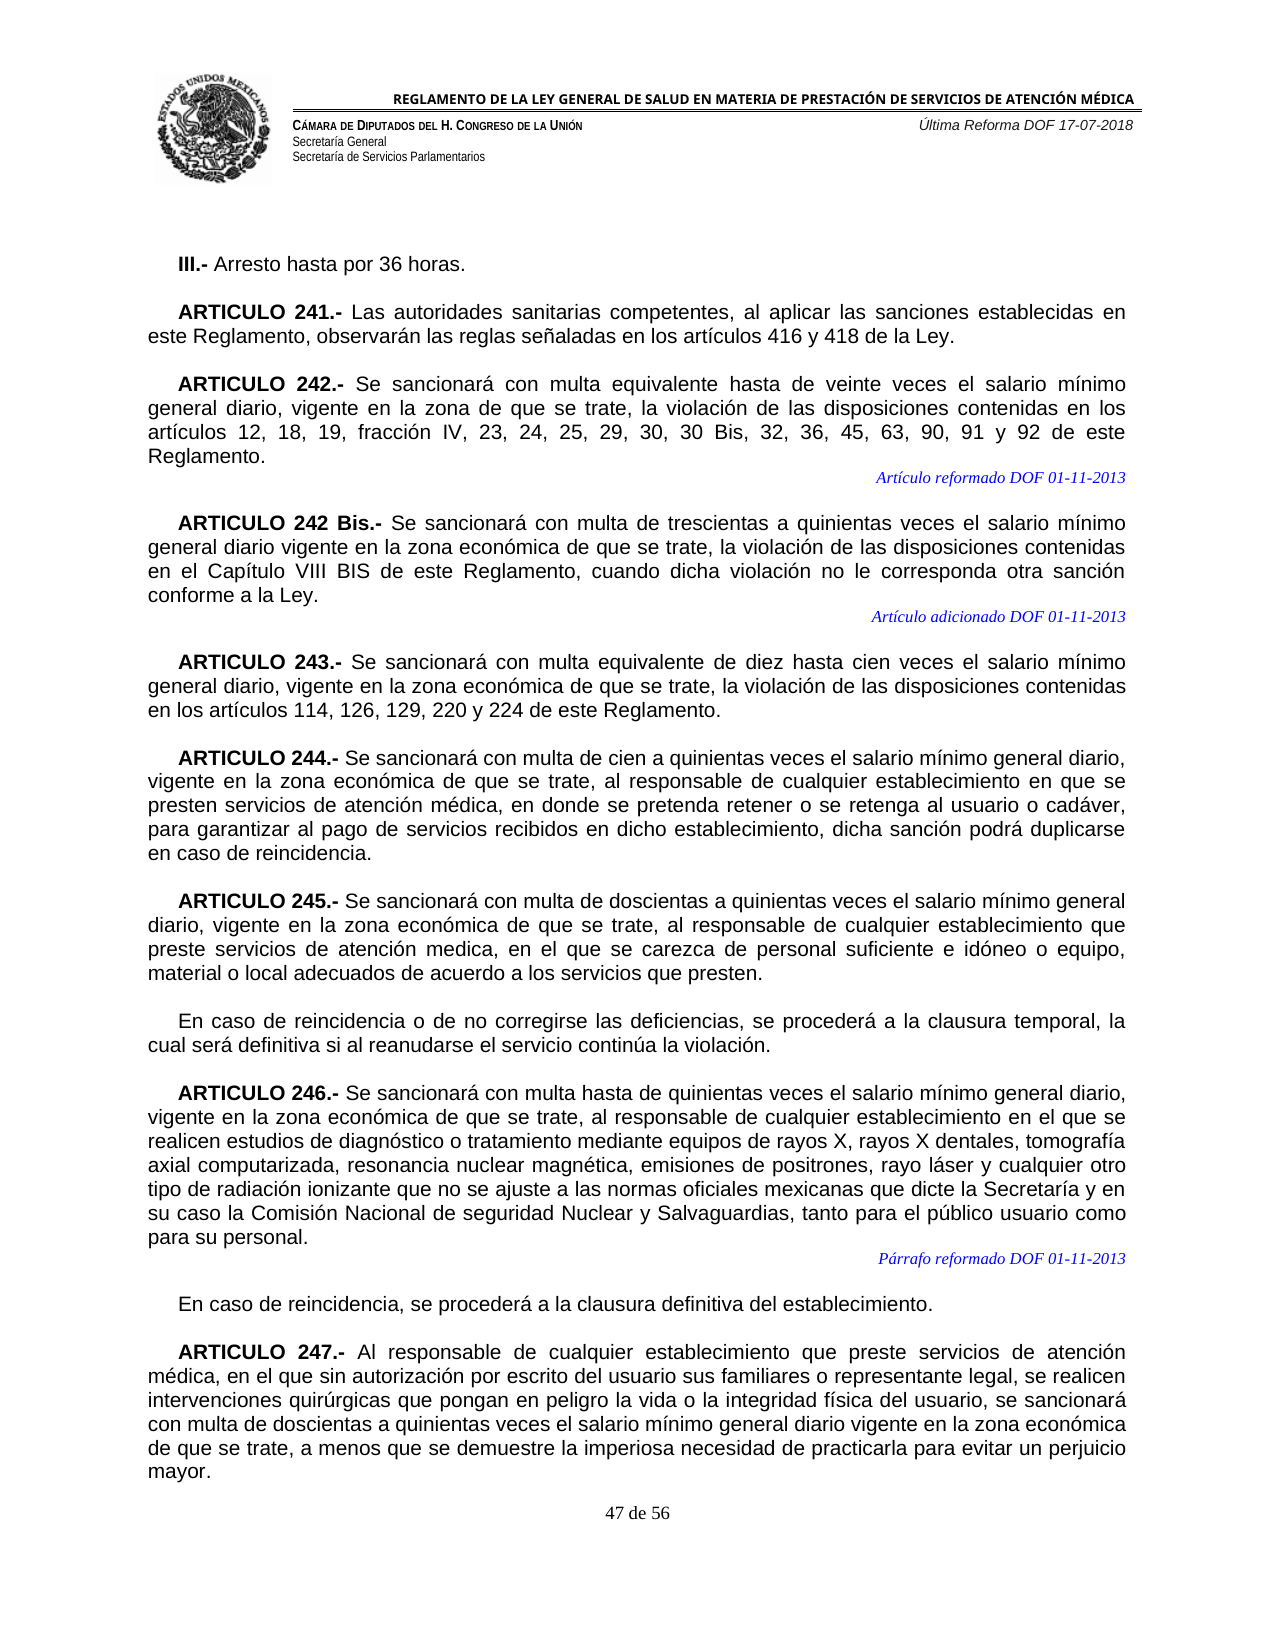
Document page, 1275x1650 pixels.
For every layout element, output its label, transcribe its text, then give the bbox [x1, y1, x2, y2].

text En caso de reincidencia o de no corregirse las deficiencias, se procederá a la clausura temporal, la cual será definitiva si al reanudarse el servicio continúa la violación. [148, 1009, 1127, 1057]
text ARTICULO 246.- Se sancionará con multa hasta de quinientas veces el salario mínimo general diario, vigente en la zona económica de que se trate, al responsable de cualquier establecimiento en el que se realicen estudios de diagnóstico o tratamiento mediante equipos de rayos X, rayos X dentales, tomografía axial computarizada, resonancia nuclear magnética, emisiones de positrones, rayo láser y cualquier otro tipo de radiación ionizante que no se ajuste a las normas oficiales mexicanas que dicte la Secretaría y en su caso la Comisión Nacional de seguridad Nuclear y Salvaguardias, tanto para el público usuario como para su personal. [148, 1081, 1127, 1248]
text III.- Arresto hasta por 36 horas. [148, 252, 1127, 276]
text Artículo adicionado DOF 01-11-2013 [148, 606, 1127, 626]
text ARTICULO 242 Bis.- Se sancionará con multa de trescientas a quinientas veces el salario mínimo general diario vigente en la zona económica de que se trate, la violación de las disposiciones contenidas en el Capítulo VIII BIS de este Reglamento, cuando dicha violación no le corresponda otra sanción conforme a la Ley. [148, 511, 1127, 606]
text ARTICULO 244.- Se sancionará con multa de cien a quinientas veces el salario mínimo general diario, vigente en la zona económica de que se trate, al responsable de cualquier establecimiento en que se presten servicios de atención médica, en donde se pretenda retener o se retenga al usuario o cadáver, para garantizar al pago de servicios recibidos en dicho establecimiento, dicha sanción podrá duplicarse en caso de reincidencia. [148, 745, 1127, 865]
text En caso de reincidencia, se procederá a la clausura definitiva del establecimiento. [148, 1292, 1127, 1316]
text ARTICULO 245.- Se sancionará con multa de doscientas a quinientas veces el salario mínimo general diario, vigente en la zona económica de que se trate, al responsable de cualquier establecimiento que preste servicios de atención medica, en el que se carezca de personal suficiente e idóneo o equipo, material o local adecuados de acuerdo a los servicios que presten. [148, 889, 1127, 985]
text ARTICULO 247.- Al responsable de cualquier establecimiento que preste servicios de atención médica, en el que sin autorización por escrito del usuario sus familiares o representante legal, se realicen intervenciones quirúrgicas que pongan en peligro la vida o la integridad física del usuario, se sancionará con multa de doscientas a quinientas veces el salario mínimo general diario vigente en la zona económica de que se trate, a menos que se demuestre la imperiosa necesidad de practicarla para evitar un perjuicio mayor. [148, 1339, 1127, 1483]
text Párrafo reformado DOF 01-11-2013 [148, 1248, 1127, 1268]
text ARTICULO 241.- Las autoridades sanitarias competentes, al aplicar las sanciones establecidas en este Reglamento, observarán las reglas señaladas en los artículos 416 y 418 de la Ley. [148, 300, 1127, 348]
text ARTICULO 243.- Se sancionará con multa equivalente de diez hasta cien veces el salario mínimo general diario, vigente en la zona económica de que se trate, la violación de las disposiciones contenidas en los artículos 114, 126, 129, 220 y 224 de este Reglamento. [148, 649, 1127, 721]
text ARTICULO 242.- Se sancionará con multa equivalente hasta de veinte veces el salario mínimo general diario, vigente en la zona de que se trate, la violación de las disposiciones contenidas en los artículos 12, 18, 19, fracción IV, 23, 24, 25, 29, 30, 30 Bis, 32, 36, 45, 63, 90, 91 y 92 de este Reglamento. [148, 372, 1127, 467]
text Artículo reformado DOF 01-11-2013 [148, 467, 1127, 487]
